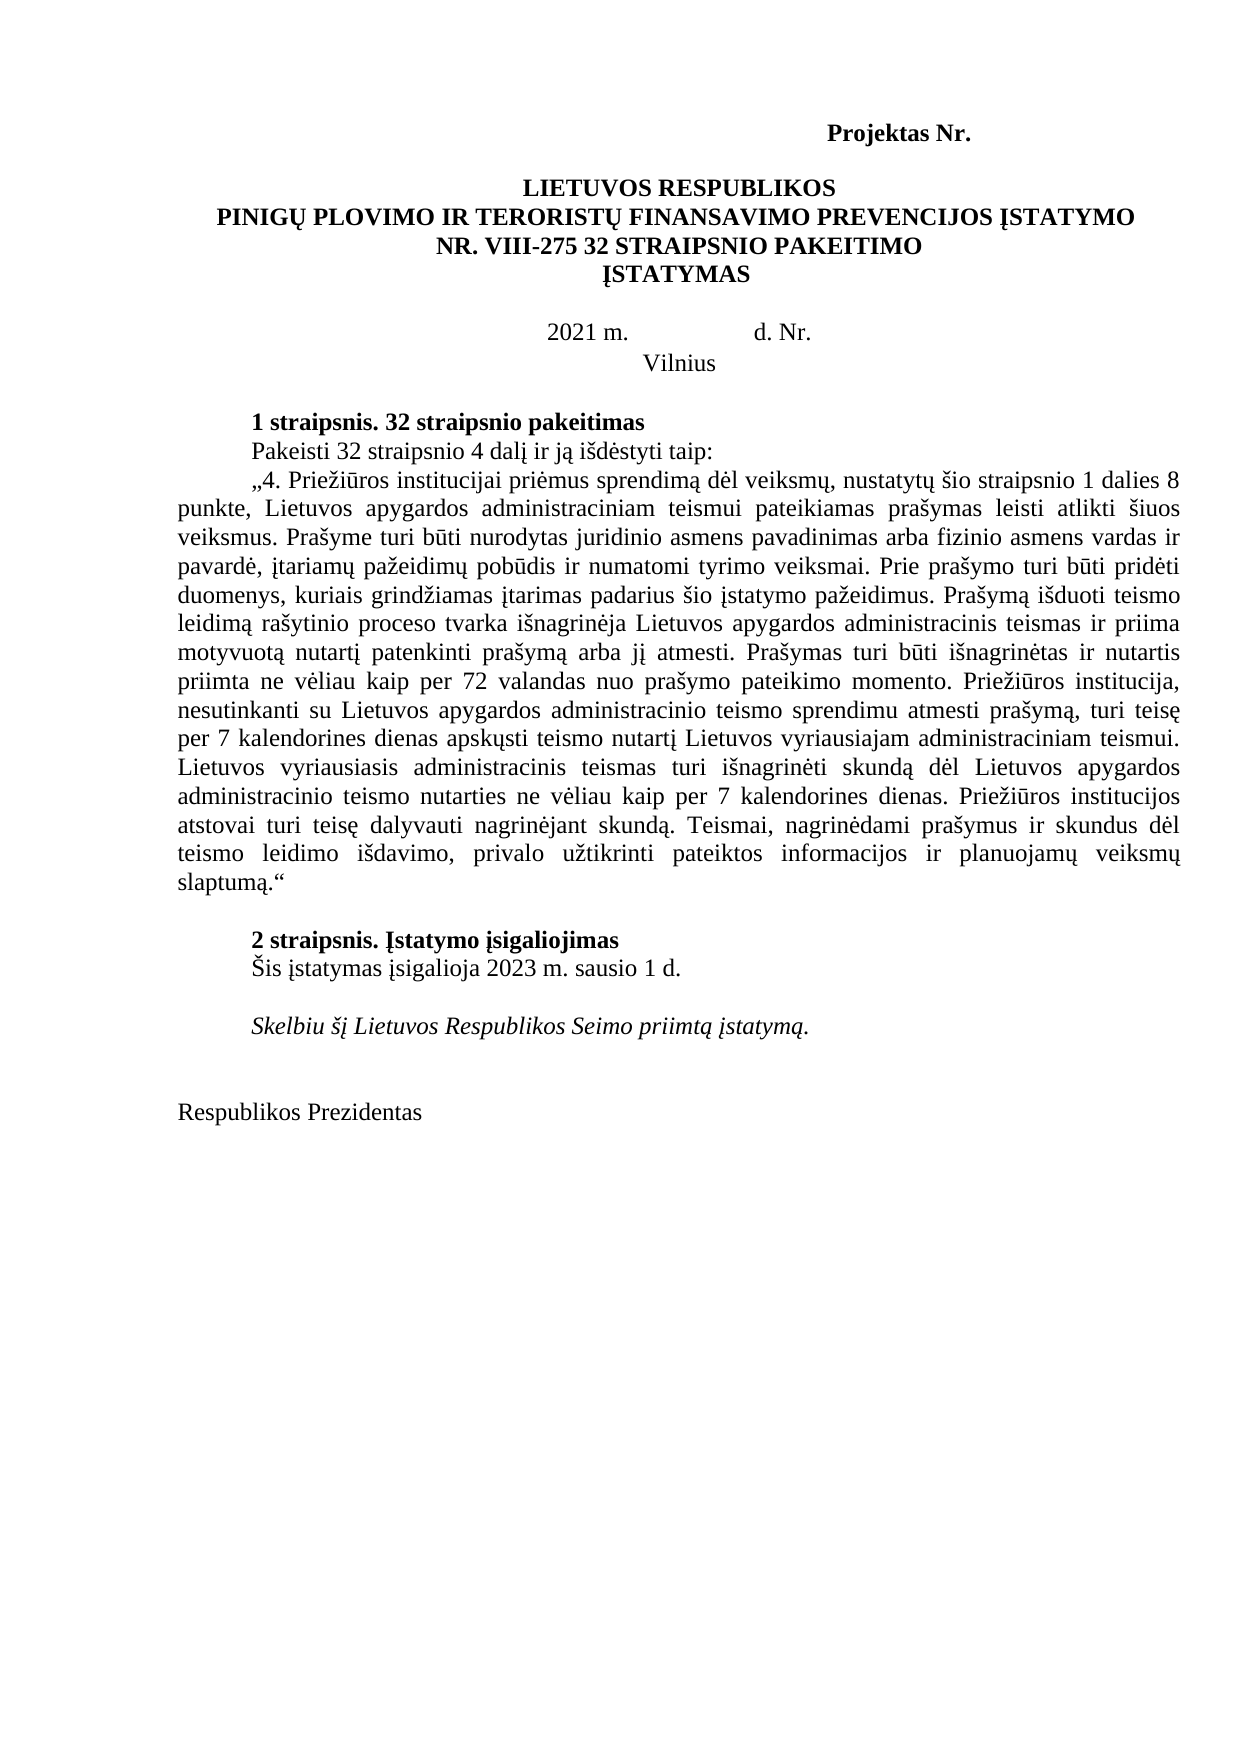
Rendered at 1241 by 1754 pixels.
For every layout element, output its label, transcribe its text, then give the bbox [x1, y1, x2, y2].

text ĮSTATYMAS [177, 259, 1181, 288]
text NR. VIII-275 32 STRAIPSNIO PAKEITIMO [177, 231, 1181, 259]
text 1 straipsnis. 32 straipsnio pakeitimas [177, 407, 1181, 436]
text Respublikos Prezidentas [177, 1097, 1181, 1126]
text PINIGŲ PLOVIMO IR TERORISTŲ FINANSAVIMO PREVENCIJOS ĮSTATYMO [177, 202, 1181, 231]
text 2021 m. d. Nr. [177, 317, 1181, 346]
text Skelbiu šį Lietuvos Respublikos Seimo priimtą įstatymą. [177, 1011, 1181, 1040]
text LIETUVOS RESPUBLIKOS [177, 173, 1181, 202]
text 2 straipsnis. Įstatymo įsigaliojimas [177, 925, 1181, 953]
text Projektas Nr. [177, 118, 1181, 147]
text Vilnius [177, 348, 1181, 376]
text Šis įstatymas įsigalioja 2023 m. sausio 1 d. [177, 953, 1181, 982]
text Pakeisti 32 straipsnio 4 dalį ir ją išdėstyti taip: [177, 436, 1181, 465]
text „4. Priežiūros institucijai priėmus sprendimą dėl veiksmų, nustatytų šio straipsnio 1 dalies 8 punkte, Lietuvos apygardos administraciniam teismui pateikiamas prašymas leisti atlikti šiuos veiksmus. Prašyme turi būti nurodytas juridinio asmens pavadinimas arba fizinio asmens vardas ir pavardė, įtariamų pažeidimų pobūdis ir numatomi tyrimo veiksmai. Prie prašymo turi būti pridėti duomenys, kuriais grindžiamas įtarimas padarius šio įstatymo pažeidimus. Prašymą išduoti teismo leidimą rašytinio proceso tvarka išnagrinėja Lietuvos apygardos administracinis teismas ir priima motyvuotą nutartį patenkinti prašymą arba jį atmesti. Prašymas turi būti išnagrinėtas ir nutartis priimta ne vėliau kaip per 72 valandas nuo prašymo pateikimo momento. Priežiūros institucija, nesutinkanti su Lietuvos apygardos administracinio teismo sprendimu atmesti prašymą, turi teisę per 7 kalendorines dienas apskųsti teismo nutartį Lietuvos vyriausiajam administraciniam teismui. Lietuvos vyriausiasis administracinis teismas turi išnagrinėti skundą dėl Lietuvos apygardos administracinio teismo nutarties ne vėliau kaip per 7 kalendorines dienas. Priežiūros institucijos atstovai turi teisę dalyvauti nagrinėjant skundą. Teismai, nagrinėdami prašymus ir skundus dėl teismo leidimo išdavimo, privalo užtikrinti pateiktos informacijos ir planuojamų veiksmų slaptumą.“ [177, 465, 1181, 896]
